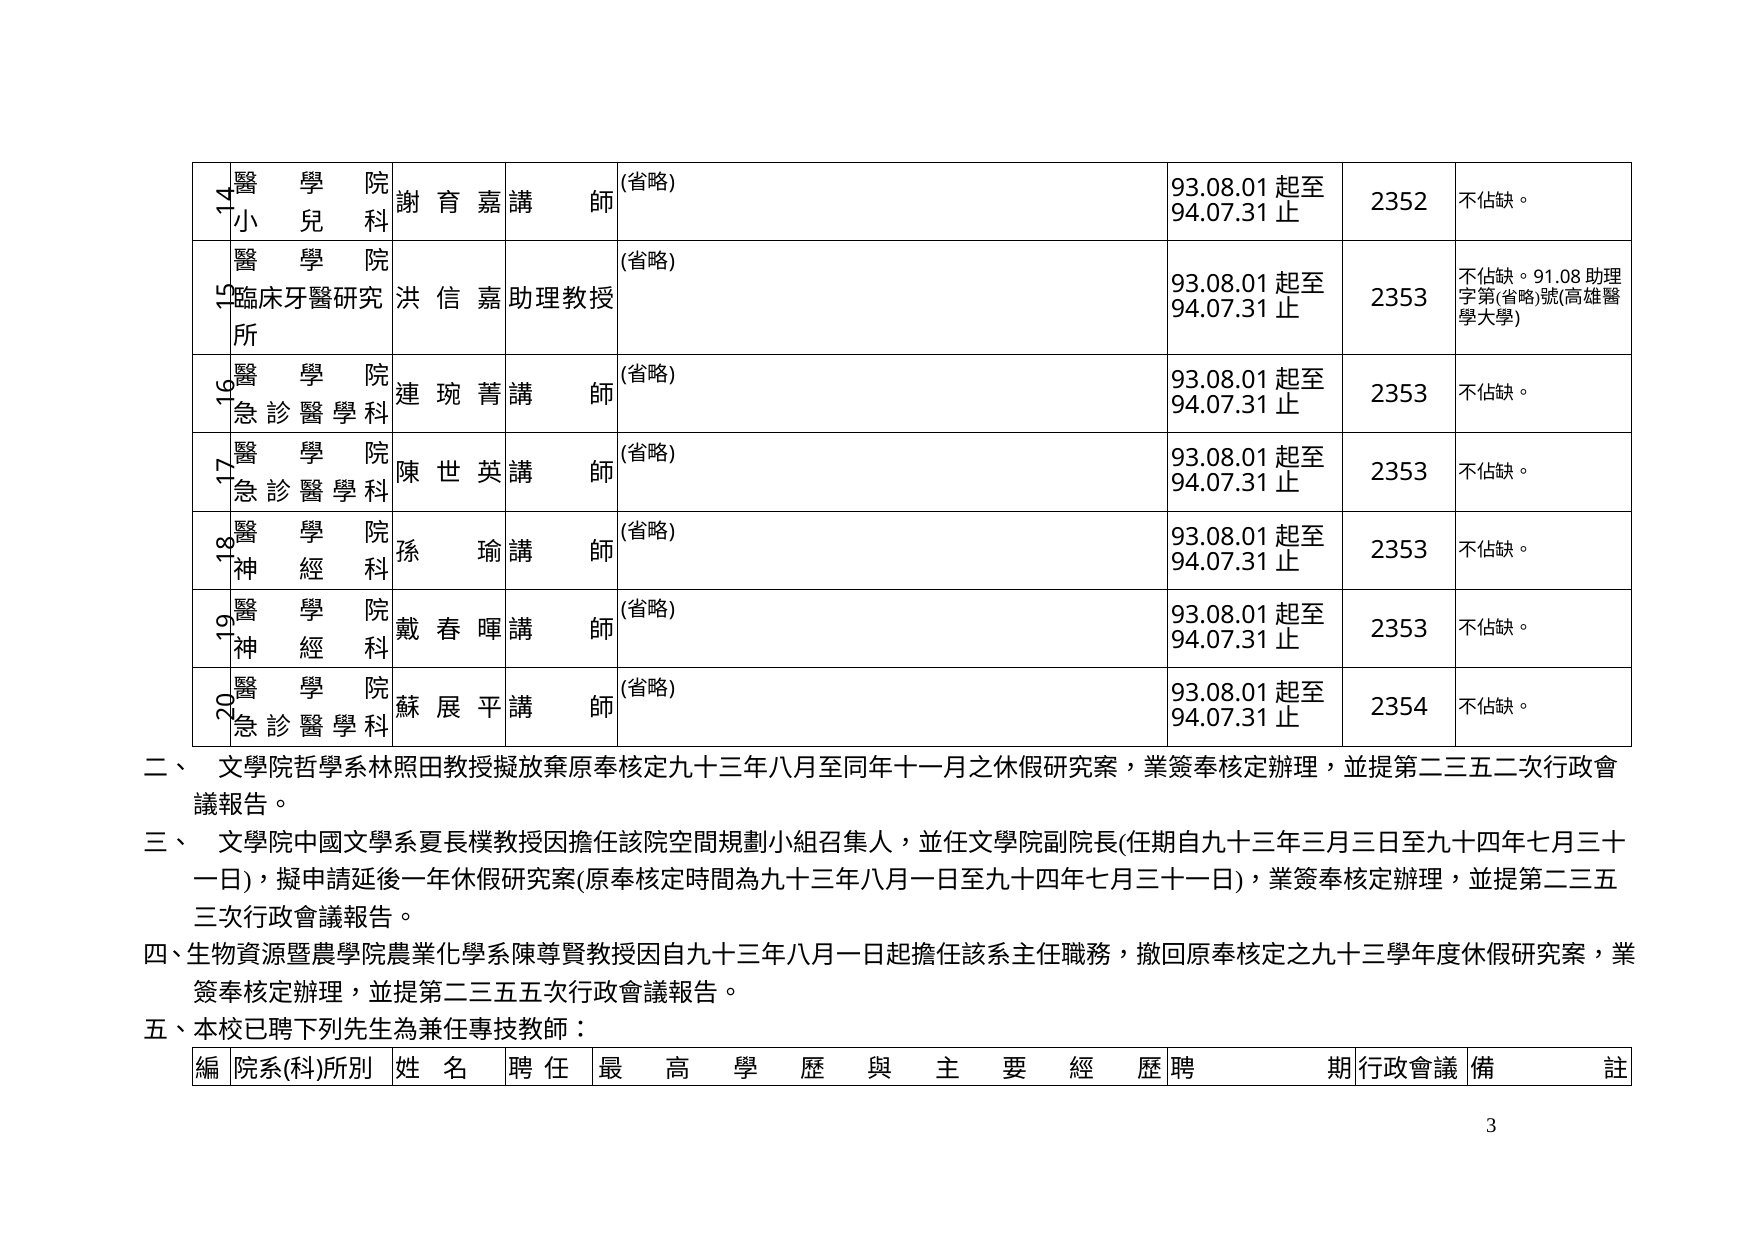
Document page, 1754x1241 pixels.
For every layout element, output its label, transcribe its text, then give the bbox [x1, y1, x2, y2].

table_cell 醫學院 小兒科 [231, 163, 392, 240]
table_cell 2353 [1343, 590, 1455, 667]
table_header 聘期 [1168, 1048, 1355, 1085]
table_header 聘 任 [506, 1048, 592, 1085]
table_cell 不佔缺。 [1456, 590, 1631, 667]
table_cell 助理教授 [506, 241, 617, 354]
table_cell 醫學院 神經科 [231, 590, 392, 667]
table_cell (省略) [618, 668, 1167, 746]
table_cell (省略) [618, 512, 1167, 589]
table_cell 醫學院 神經科 [231, 512, 392, 589]
text 四、生物資源暨農學院農業化學系陳尊賢教授因自九十三年八月一日起擔任該系主任職務，撤回原奉核定之九十三學年度休假研究案，業簽奉核定辦理，並提第二三五五次行政會議報告。 [143, 934, 1636, 1009]
table_header 最高學歷與主要經歷 [593, 1048, 1167, 1085]
table_cell 不佔缺。 [1456, 433, 1631, 511]
table_cell 不佔缺。91.08助理字第(省略)號(高雄醫學大學) [1456, 241, 1631, 354]
table_cell 93.08.01起至94.07.31止 [1168, 512, 1342, 589]
table_cell (省略) [618, 433, 1167, 511]
table_cell 93.08.01起至94.07.31止 [1168, 241, 1342, 354]
table_cell 講師 [506, 163, 617, 240]
table_cell 不佔缺。 [1456, 163, 1631, 240]
table_cell 蘇展平 [393, 668, 505, 746]
table_cell 93.08.01起至94.07.31止 [1168, 433, 1342, 511]
table_cell 2354 [1343, 668, 1455, 746]
table_cell 2353 [1343, 512, 1455, 589]
table_cell 17 [193, 433, 230, 511]
table_cell 2352 [1343, 163, 1455, 240]
table_header 備註 [1468, 1048, 1631, 1085]
table_cell 醫學院 急診醫學科 [231, 355, 392, 432]
table_cell (省略) [618, 590, 1167, 667]
table_cell 謝育嘉 [393, 163, 505, 240]
list 文學院哲學系林照田教授擬放棄原奉核定九十三年八月至同年十一月之休假研究案，業簽奉核定辦理，並提第二三五二次行政會議報告。 [143, 747, 1636, 822]
table_cell 洪信嘉 [393, 241, 505, 354]
table_cell (省略) [618, 241, 1167, 354]
table_cell 醫學院 急診醫學科 [231, 668, 392, 746]
table_cell 2353 [1343, 241, 1455, 354]
table_cell (省略) [618, 355, 1167, 432]
table_cell 20 [193, 668, 230, 746]
table_cell 不佔缺。 [1456, 355, 1631, 432]
table_cell 戴春暉 [393, 590, 505, 667]
text 五、本校已聘下列先生為兼任專技教師： [143, 1009, 1636, 1047]
table_cell 2353 [1343, 433, 1455, 511]
table_cell 連琬菁 [393, 355, 505, 432]
table_cell 93.08.01起至94.07.31止 [1168, 590, 1342, 667]
list 文學院中國文學系夏長樸教授因擔任該院空間規劃小組召集人，並任文學院副院長(任期自九十三年三月三日至九十四年七月三十一日)，擬申請延後一年休假研究案(原奉核定時間為九十三年八月一日至九十四年七月三十一日)，業簽奉核定辦理，並提第二三五三次行政會議報告。 [143, 822, 1636, 934]
table_header 編 [193, 1048, 230, 1085]
table_cell 講師 [506, 590, 617, 667]
table_cell 講師 [506, 668, 617, 746]
table_cell 93.08.01起至94.07.31止 [1168, 163, 1342, 240]
table_cell 16 [193, 355, 230, 432]
table_cell 陳世英 [393, 433, 505, 511]
table_cell 19 [193, 590, 230, 667]
table_cell (省略) [618, 163, 1167, 240]
table_cell 15 [193, 241, 230, 354]
table_cell 講師 [506, 355, 617, 432]
table_cell 18 [193, 512, 230, 589]
table_cell 14 [193, 163, 230, 240]
table_cell 講師 [506, 433, 617, 511]
table_cell 醫學院 臨床牙醫研究所 [231, 241, 392, 354]
table_cell 不佔缺。 [1456, 512, 1631, 589]
table_cell 2353 [1343, 355, 1455, 432]
table_cell 醫學院 急診醫學科 [231, 433, 392, 511]
table_header 院系(科)所別 [231, 1048, 392, 1085]
table_cell 93.08.01起至94.07.31止 [1168, 355, 1342, 432]
table_cell 不佔缺。 [1456, 668, 1631, 746]
table_header 行政會議 [1356, 1048, 1467, 1085]
table_cell 孫瑜 [393, 512, 505, 589]
table_cell 講師 [506, 512, 617, 589]
table_cell 93.08.01起至94.07.31止 [1168, 668, 1342, 746]
table_header 姓 名 [393, 1048, 505, 1085]
